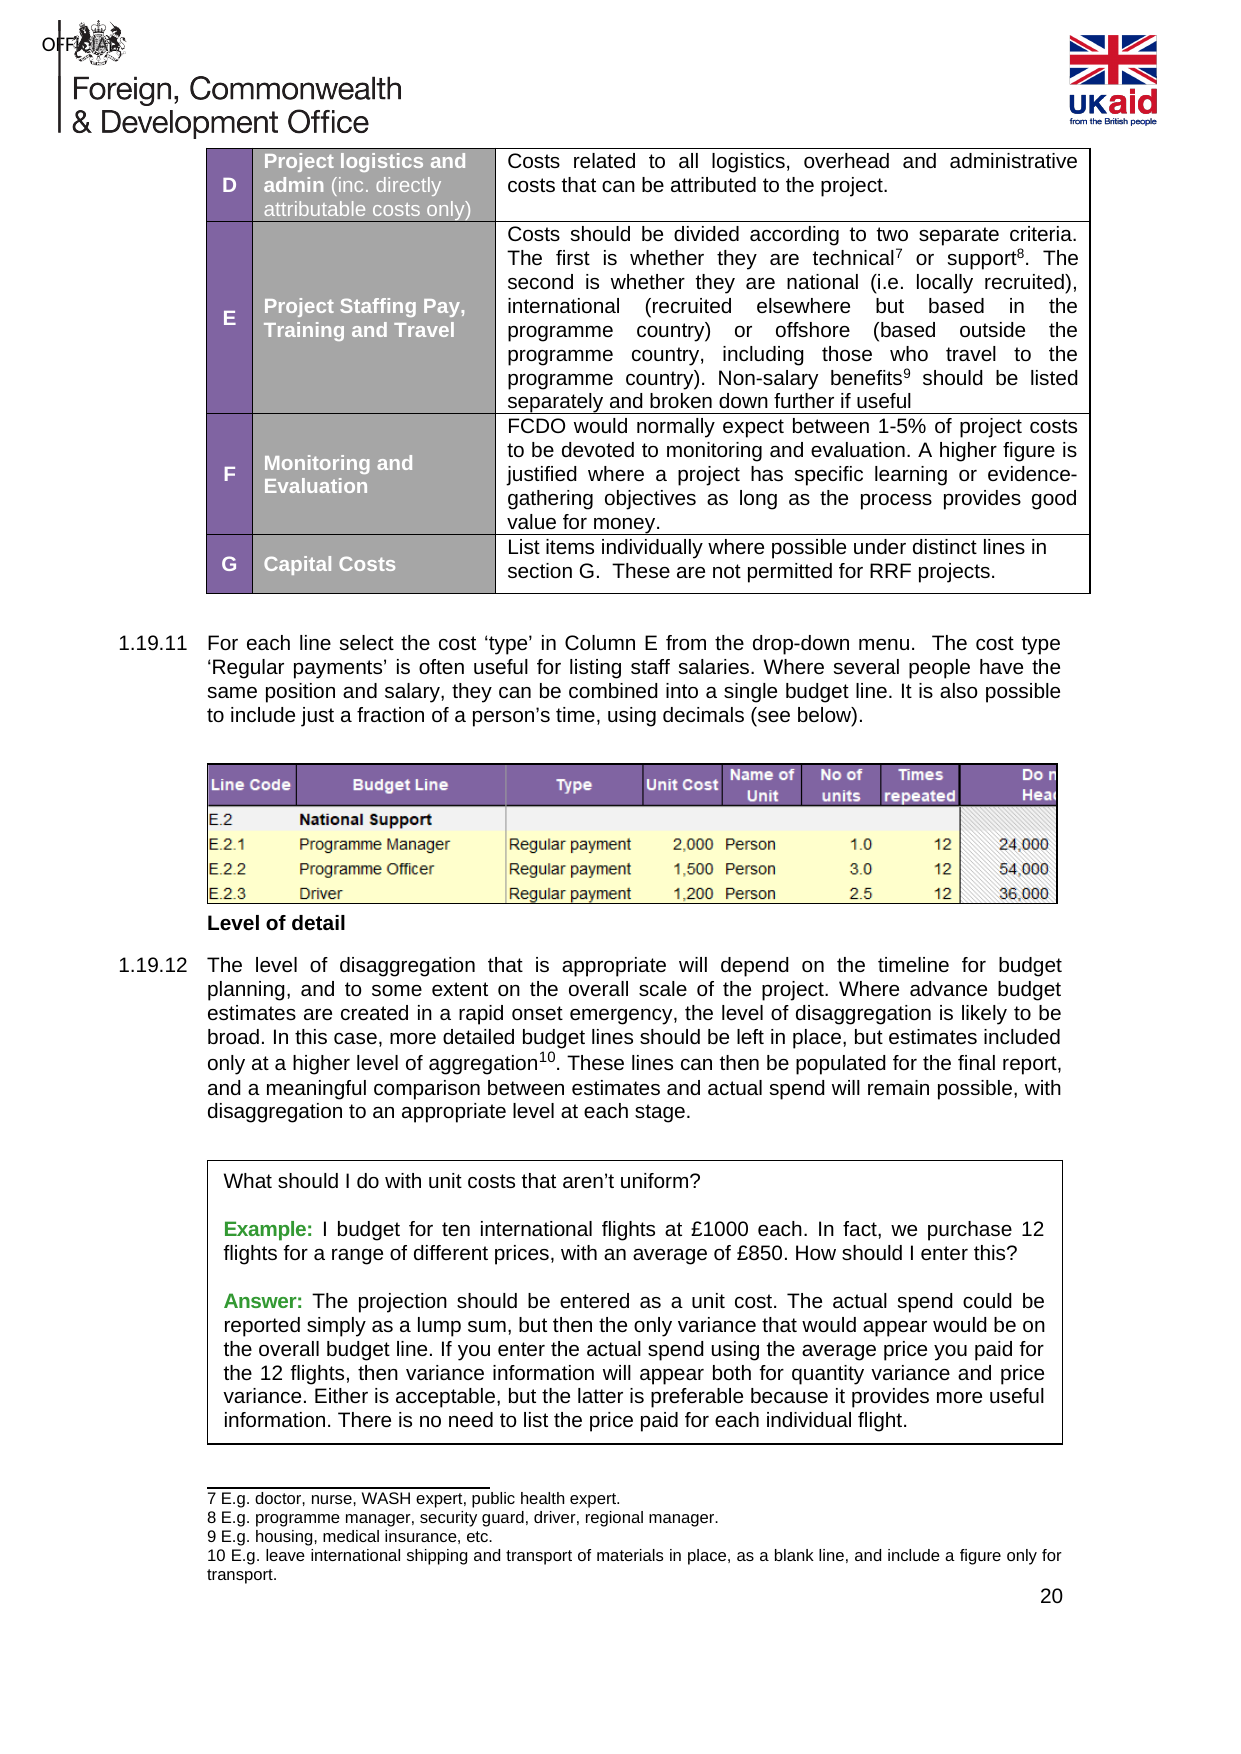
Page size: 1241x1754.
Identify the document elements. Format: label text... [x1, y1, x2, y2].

table_cell FCDO would normally expect between 1-5% of project costs to be devoted to monitoring and evaluation. A higher figure is justified where a project has specific learning or evidence-gathering objectives as long as the process provides good value for money. [496, 414, 1089, 534]
table_cell List items individually where possible under distinct lines in section G. These are not permitted for RRF projects. [496, 535, 1089, 593]
table_cell Project logistics and admin (inc. directly attributable costs only) [253, 149, 495, 221]
text What should I do with unit costs that aren’t uniform? [223, 1169, 1046, 1193]
table_cell Costs related to all logistics, overhead and administrative costs that can be attributed to the project. [496, 149, 1089, 221]
subtitle The level of disaggregation that is appropriate will depend on the timeline for budget planning, and to some extent on the overall scale of the project. Where advance budget estimates are created in a rapid onset emergency, the level of disaggregation is likely to be broad. In this case, more detailed budget lines should be left in place, but estimates included only at a higher level of aggregation. These lines can then be populated for the final report, and a meaningful comparison between estimates and actual spend will remain possible, with disaggregation to an appropriate level at each stage. [118, 953, 1063, 1123]
table_cell F [207, 414, 252, 534]
table_cell D [207, 149, 252, 221]
text Answer: The projection should be entered as a unit cost. The actual spend could be reported simply as a lump sum, but then the only variance that would appear would be on the overall budget line. If you enter the actual spend using the average price you paid for the 12 flights, then variance information will appear both for quantity variance and price variance. Either is acceptable, but the latter is preferable because it provides more useful information. There is no need to list the price paid for each individual flight. [223, 1288, 1046, 1432]
table_cell Capital Costs [253, 535, 495, 593]
text E.g. leave international shipping and transport of materials in place, as a blank line, and include a figure only for transport. [207, 1546, 1063, 1584]
table_cell E [207, 222, 252, 413]
subtitle Level of detail [207, 910, 1063, 934]
table_cell Costs should be divided according to two separate criteria. The first is whether they are technical or support. The second is whether they are national (i.e. locally recruited), international (recruited elsewhere but based in the programme country) or offshore (based outside the programme country, including those who travel to the programme country). Non-salary benefits should be listed separately and broken down further if useful [496, 222, 1089, 413]
table_cell Project Staffing Pay, Training and Travel [253, 222, 495, 413]
subtitle For each line select the cost ‘type’ in Column E from the drop-down menu. The cost type ‘Regular payments’ is often useful for listing staff salaries. Where several people have the same position and salary, they can be combined into a single budget line. It is also possible to include just a fraction of a person’s time, using decimals (see below). [118, 631, 1063, 727]
text Example: I budget for ten international flights at £1000 each. In fact, we purchase 12 flights for a range of different prices, with an average of £850. How should I enter this? [223, 1217, 1046, 1264]
table_cell Monitoring and Evaluation [253, 414, 495, 534]
table_cell G [207, 535, 252, 593]
